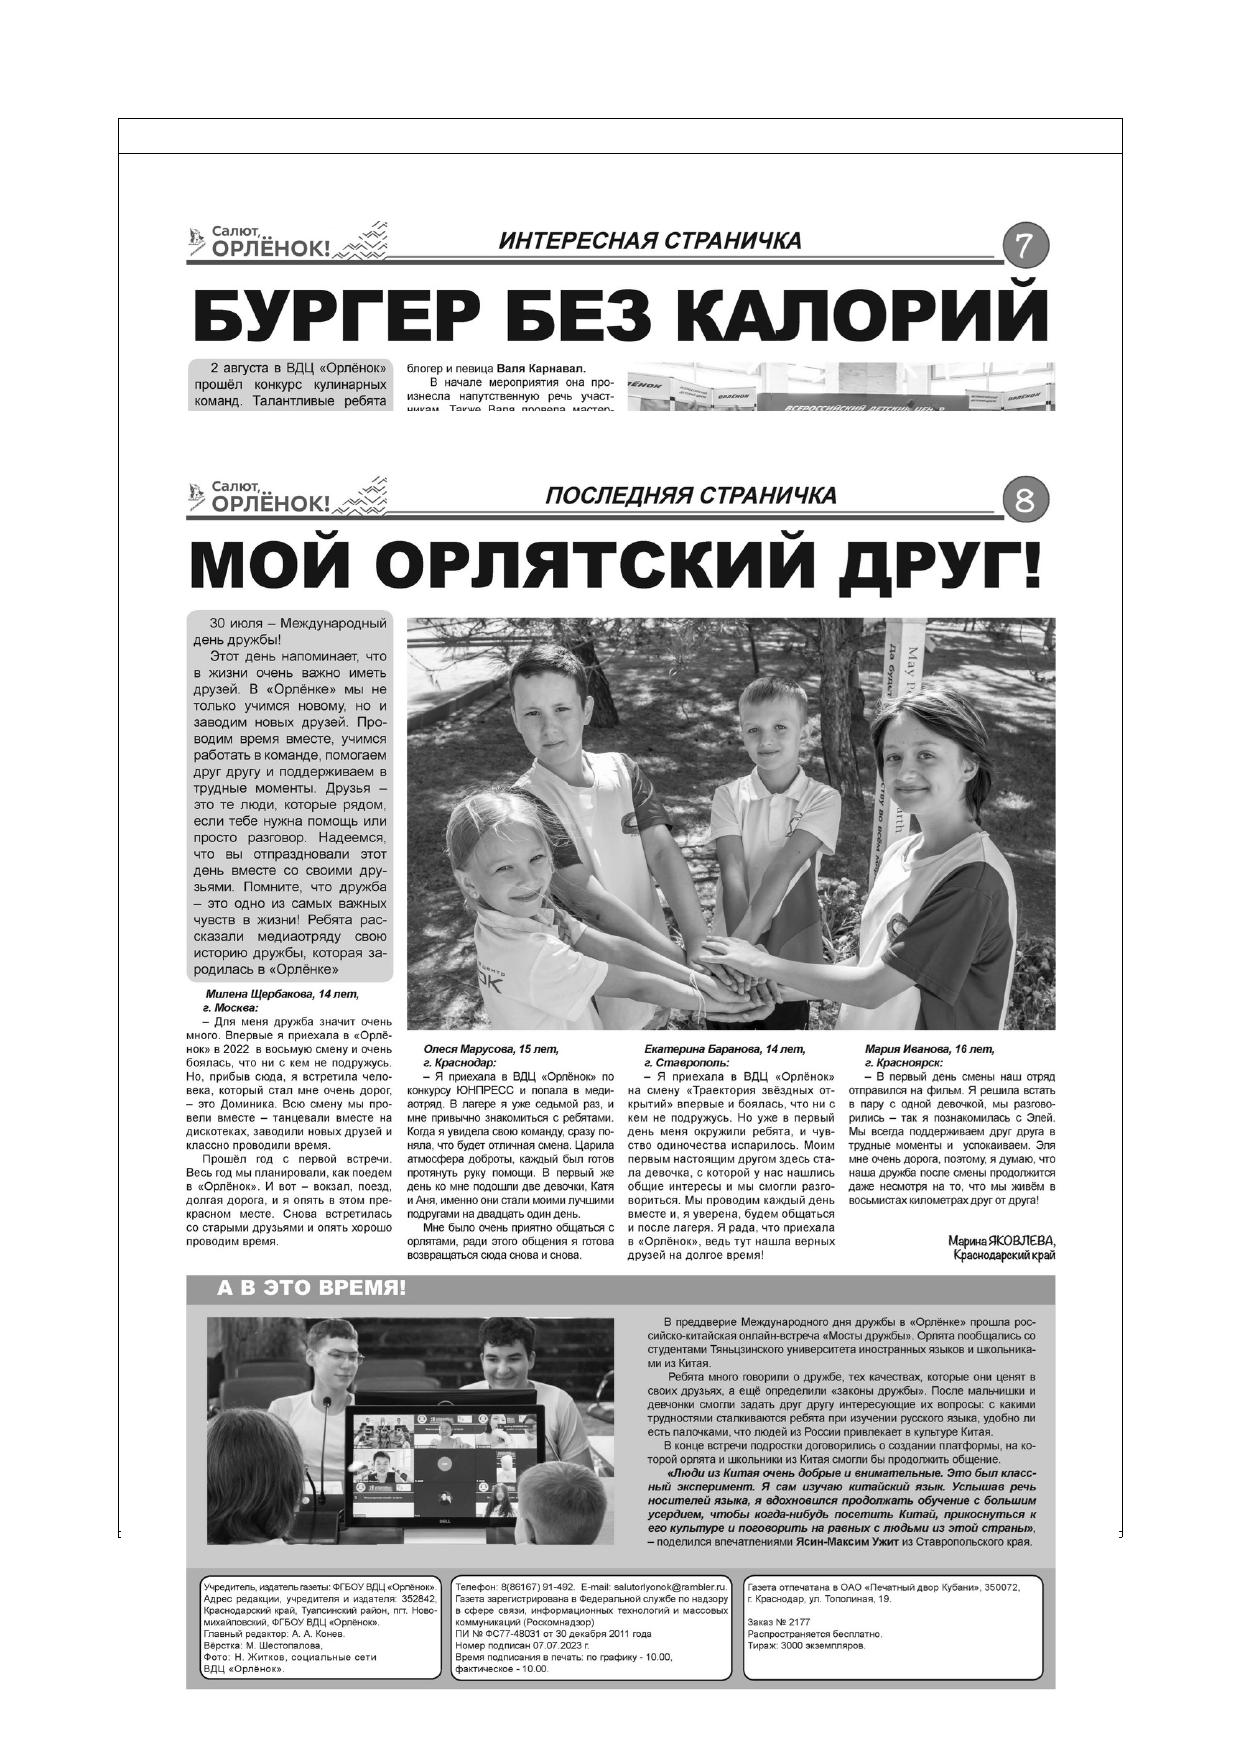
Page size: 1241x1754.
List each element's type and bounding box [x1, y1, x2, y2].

picture [121, 156, 1120, 1754]
table_cell [119, 119, 1122, 153]
